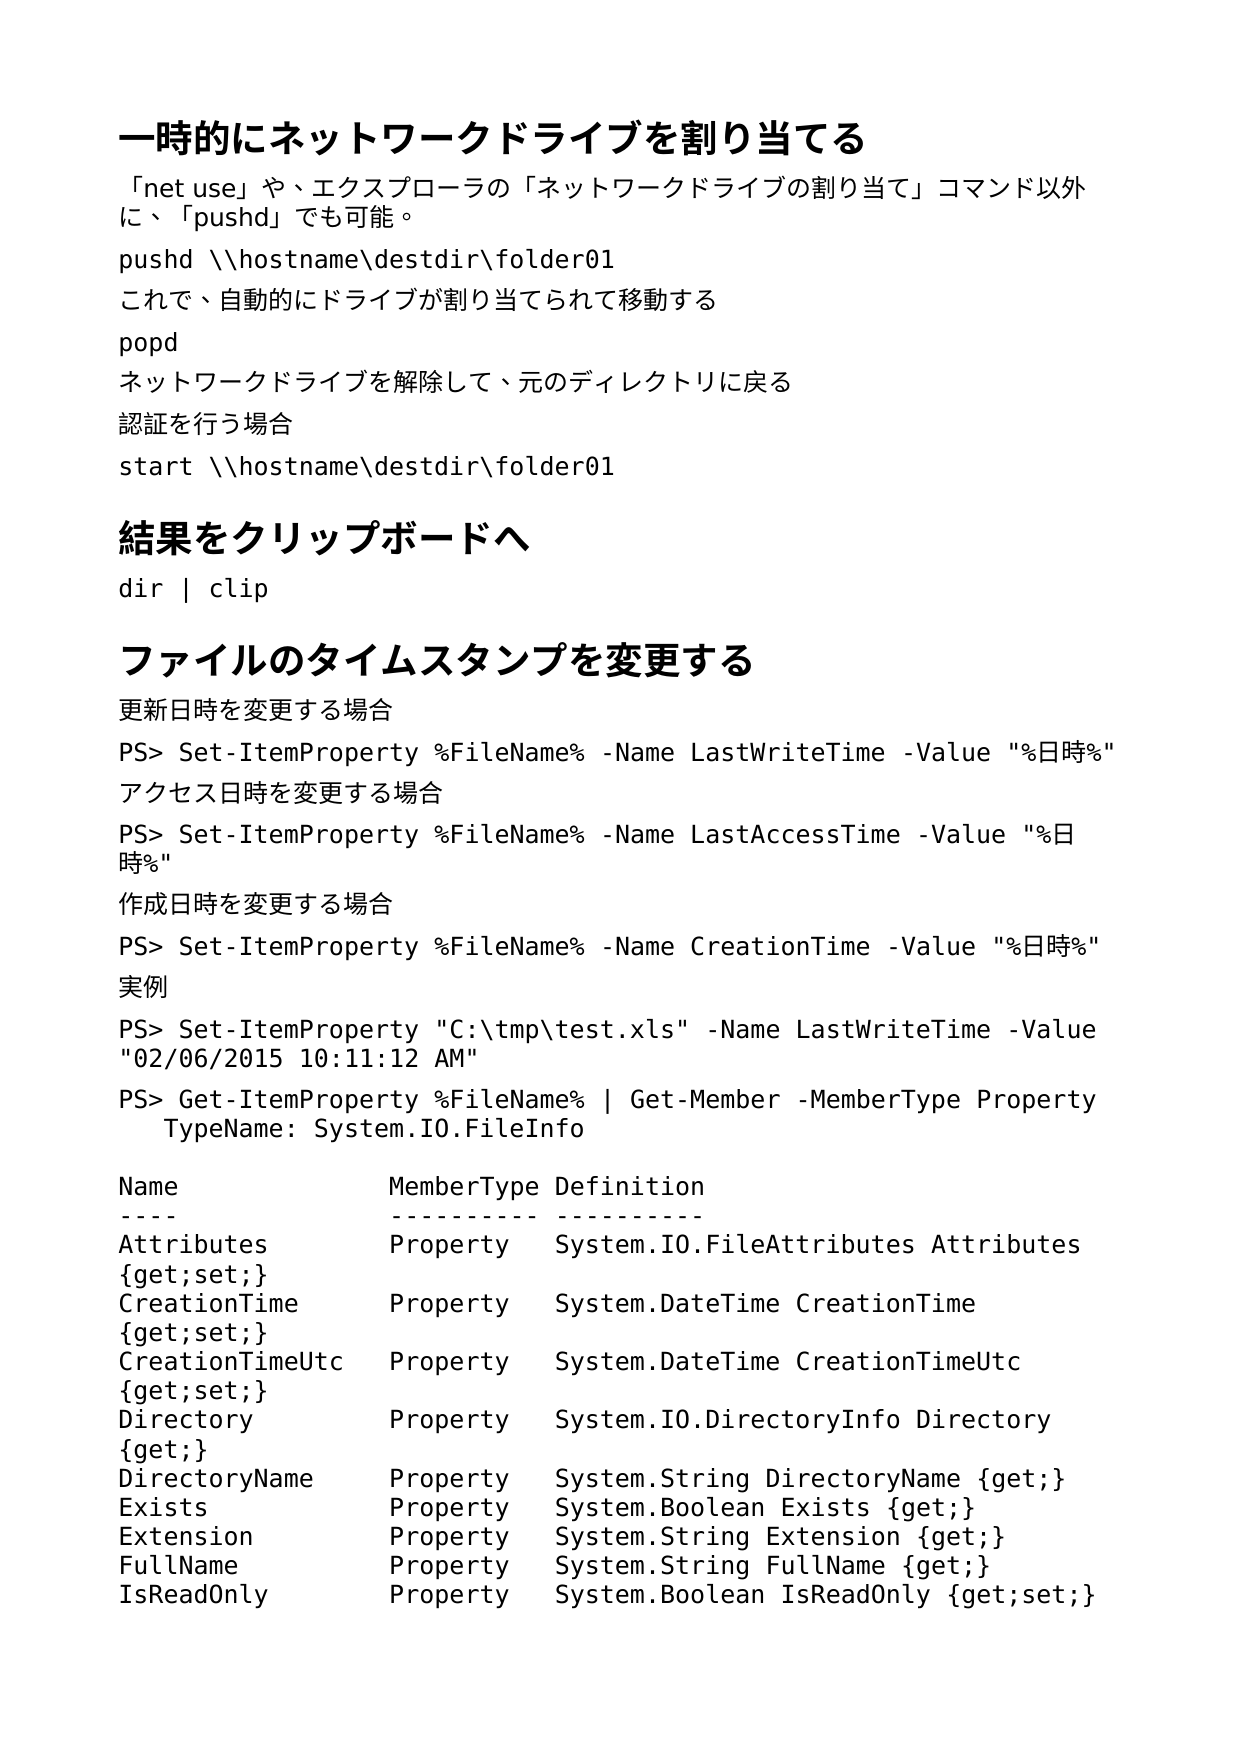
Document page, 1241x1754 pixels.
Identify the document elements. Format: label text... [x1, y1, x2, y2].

text dir | clip [118, 574, 1122, 603]
text 更新日時を変更する場合 [118, 696, 1122, 725]
subtitle ファイルのタイムスタンプを変更する [118, 640, 1122, 684]
text PS> Set-ItemProperty %FileName% -Name LastWriteTime -Value "%日時%" [118, 738, 1122, 767]
text 作成日時を変更する場合 [118, 891, 1122, 920]
text PS> Get-ItemProperty %FileName% | Get-Member -MemberType Property TypeName: System.IO.FileInfo Name MemberType Definition ---- ---------- ---------- Attributes Property System.IO.FileAttributes Attributes {get;set;} CreationTime Property System.DateTime CreationTime {get;set;} CreationTimeUtc Property System.DateTime CreationTimeUtc {get;set;} Directory Property System.IO.DirectoryInfo Directory {get;} DirectoryName Property System.String DirectoryName {get;} Exists Property System.Boolean Exists {get;} Extension Property System.String Extension {get;} FullName Property System.String FullName {get;} IsReadOnly Property System.Boolean IsReadOnly {get;set;} [118, 1085, 1122, 1610]
text 「net use」や、エクスプローラの「ネットワークドライブの割り当て」コマンド以外に、「pushd」でも可能。 [118, 174, 1122, 233]
text popd [118, 328, 1122, 357]
text start \\hostname\destdir\folder01 [118, 452, 1122, 481]
text 実例 [118, 973, 1122, 1002]
text ネットワークドライブを解除して、元のディレクトリに戻る [118, 369, 1122, 398]
text pushd \\hostname\destdir\folder01 [118, 245, 1122, 274]
text これで、自動的にドライブが割り当てられて移動する [118, 286, 1122, 315]
text PS> Set-ItemProperty "C:\tmp\test.xls" -Name LastWriteTime -Value "02/06/2015 10:11:12 AM" [118, 1015, 1122, 1073]
subtitle 結果をクリップボードへ [118, 518, 1122, 562]
text PS> Set-ItemProperty %FileName% -Name LastAccessTime -Value "%日時%" [118, 820, 1122, 879]
text 認証を行う場合 [118, 410, 1122, 439]
subtitle 一時的にネットワークドライブを割り当てる [118, 118, 1122, 162]
text PS> Set-ItemProperty %FileName% -Name CreationTime -Value "%日時%" [118, 932, 1122, 961]
text アクセス日時を変更する場合 [118, 779, 1122, 808]
